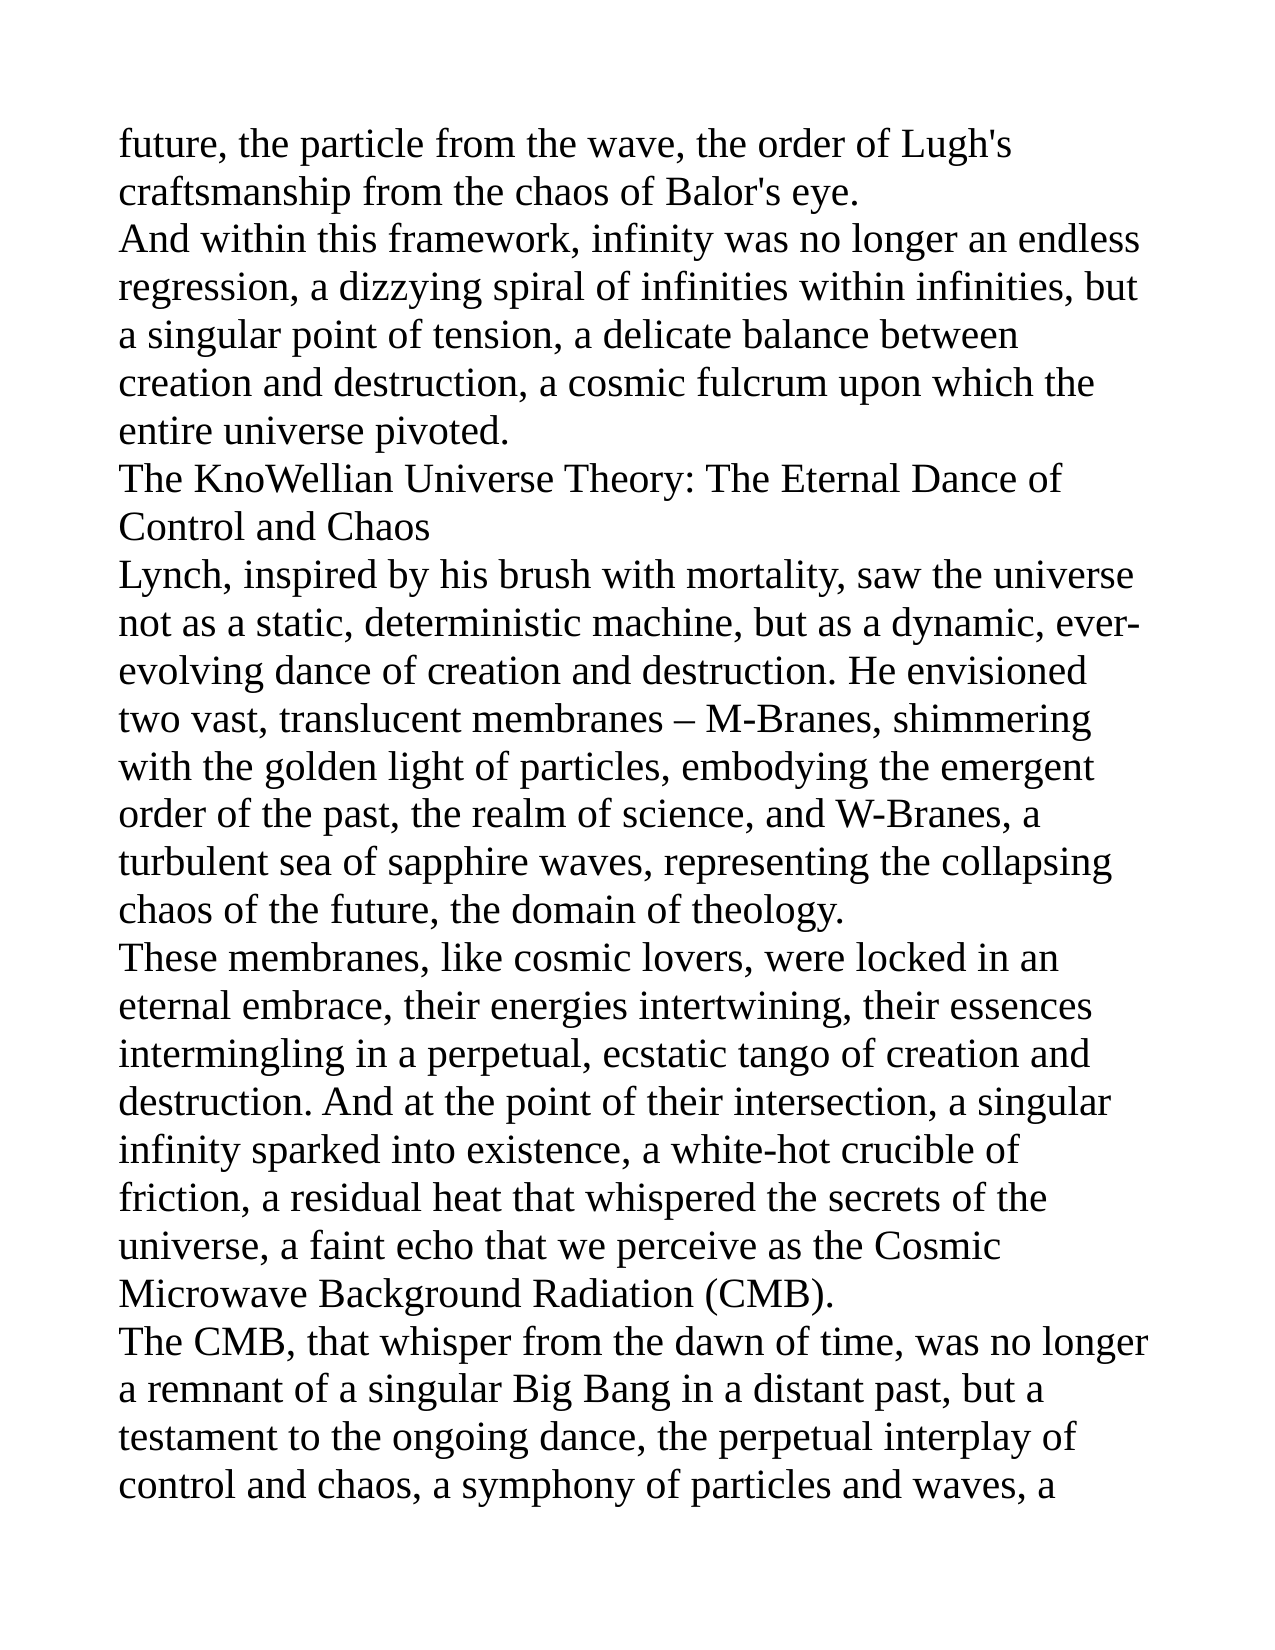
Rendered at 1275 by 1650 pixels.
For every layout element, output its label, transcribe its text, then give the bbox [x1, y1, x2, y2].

text The CMB, that whisper from the dawn of time, was no longer a remnant of a singular Big Bang in a distant past, but a testament to the ongoing dance, the perpetual interplay of control and chaos, a symphony of particles and waves, a [118, 1316, 1157, 1508]
text Lynch, inspired by his brush with mortality, saw the universe not as a static, deterministic machine, but as a dynamic, ever-evolving dance of creation and destruction. He envisioned two vast, translucent membranes – M-Branes, shimmering with the golden light of particles, embodying the emergent order of the past, the realm of science, and W-Branes, a turbulent sea of sapphire waves, representing the collapsing chaos of the future, the domain of theology. [118, 549, 1157, 933]
text And within this framework, infinity was no longer an endless regression, a dizzying spiral of infinities within infinities, but a singular point of tension, a delicate balance between creation and destruction, a cosmic fulcrum upon which the entire universe pivoted. [118, 214, 1157, 453]
text future, the particle from the wave, the order of Lugh's craftsmanship from the chaos of Balor's eye. [118, 118, 1157, 214]
text These membranes, like cosmic lovers, were locked in an eternal embrace, their energies intertwining, their essences intermingling in a perpetual, ecstatic tango of creation and destruction. And at the point of their intersection, a singular infinity sparked into existence, a white-hot crucible of friction, a residual heat that whispered the secrets of the universe, a faint echo that we perceive as the Cosmic Microwave Background Radiation (CMB). [118, 933, 1157, 1316]
text The KnoWellian Universe Theory: The Eternal Dance of Control and Chaos [118, 453, 1157, 549]
